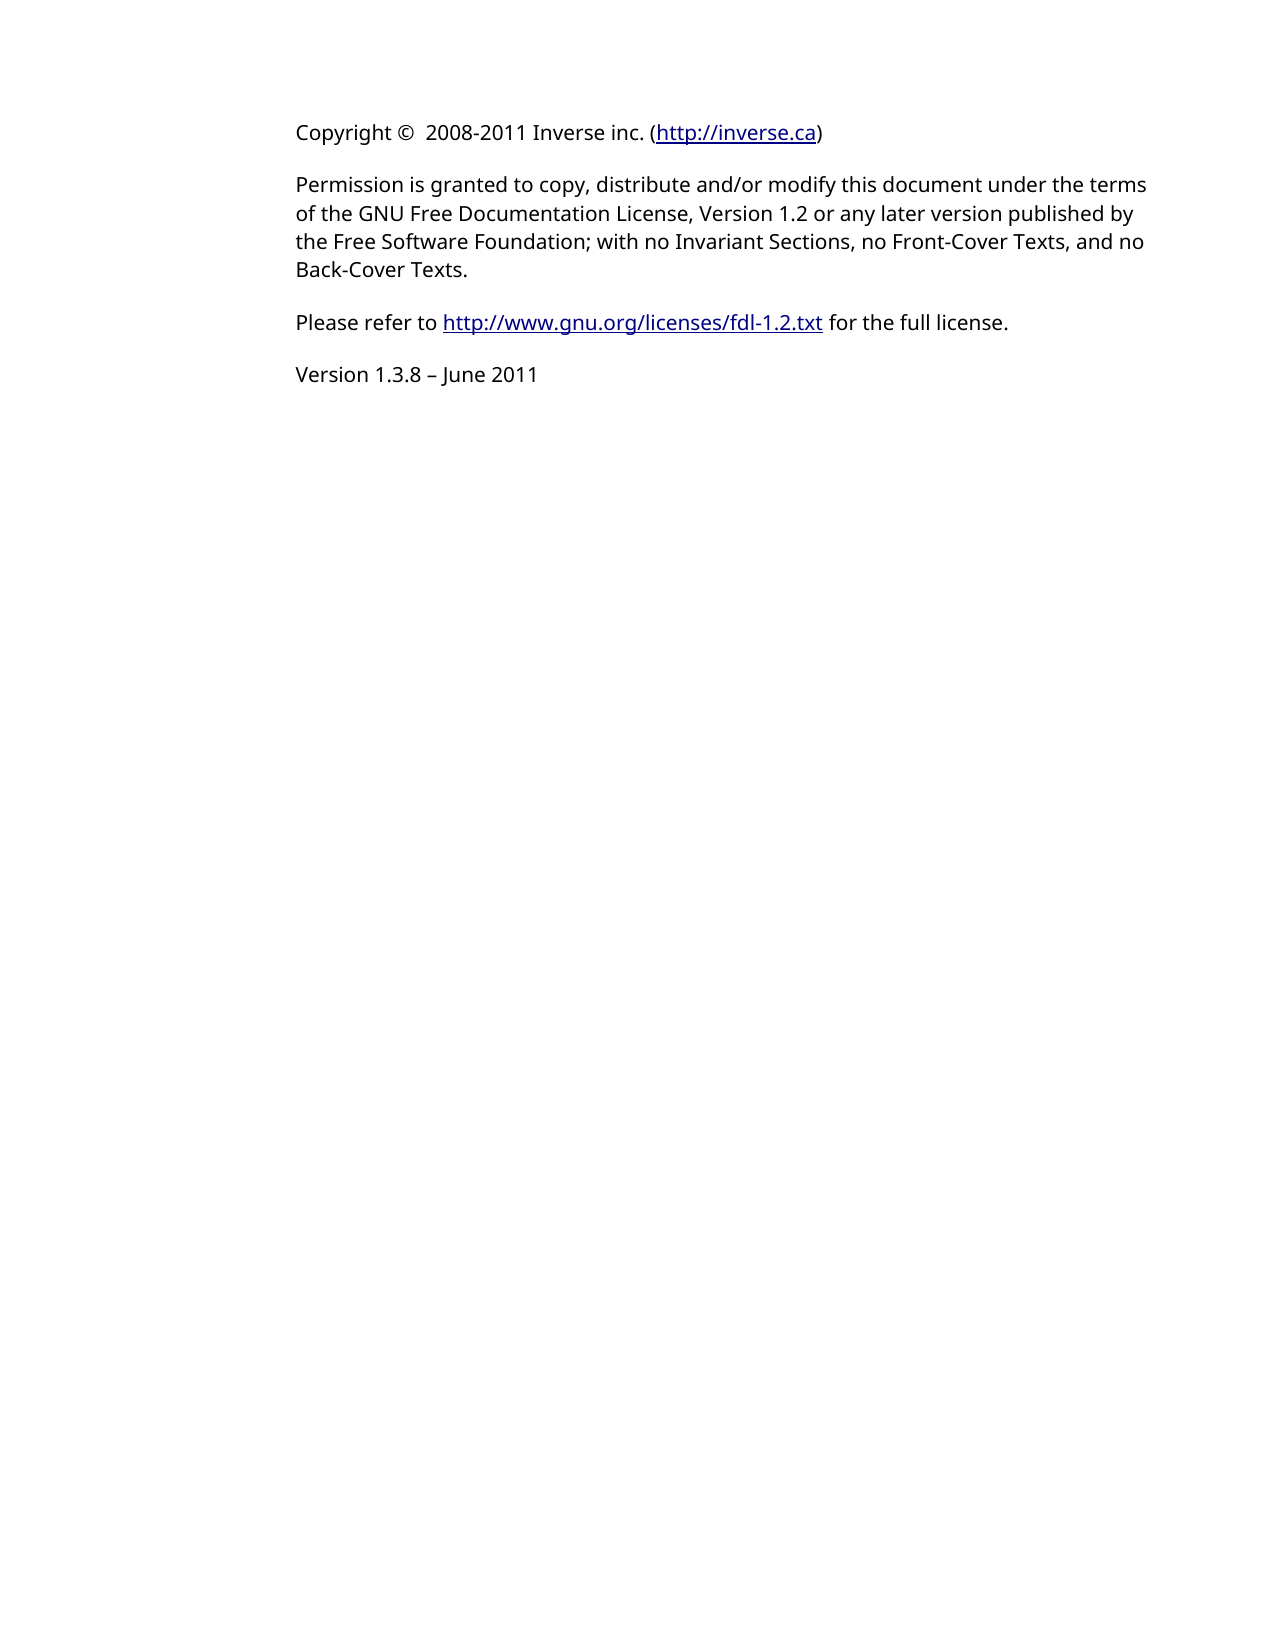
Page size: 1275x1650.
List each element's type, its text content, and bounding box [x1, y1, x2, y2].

text Version 1.3.8 – June 2011 [295, 360, 1157, 388]
text Please refer to http://www.gnu.org/licenses/fdl-1.2.txt for the full license. [295, 308, 1157, 336]
text Copyright © 2008-2011 Inverse inc. (http://inverse.ca) [295, 118, 1157, 147]
text Permission is granted to copy, distribute and/or modify this document under the terms of the GNU Free Documentation License, Version 1.2 or any later version published by the Free Software Foundation; with no Invariant Sections, no Front-Cover Texts, and no Back-Cover Texts. [295, 170, 1157, 284]
